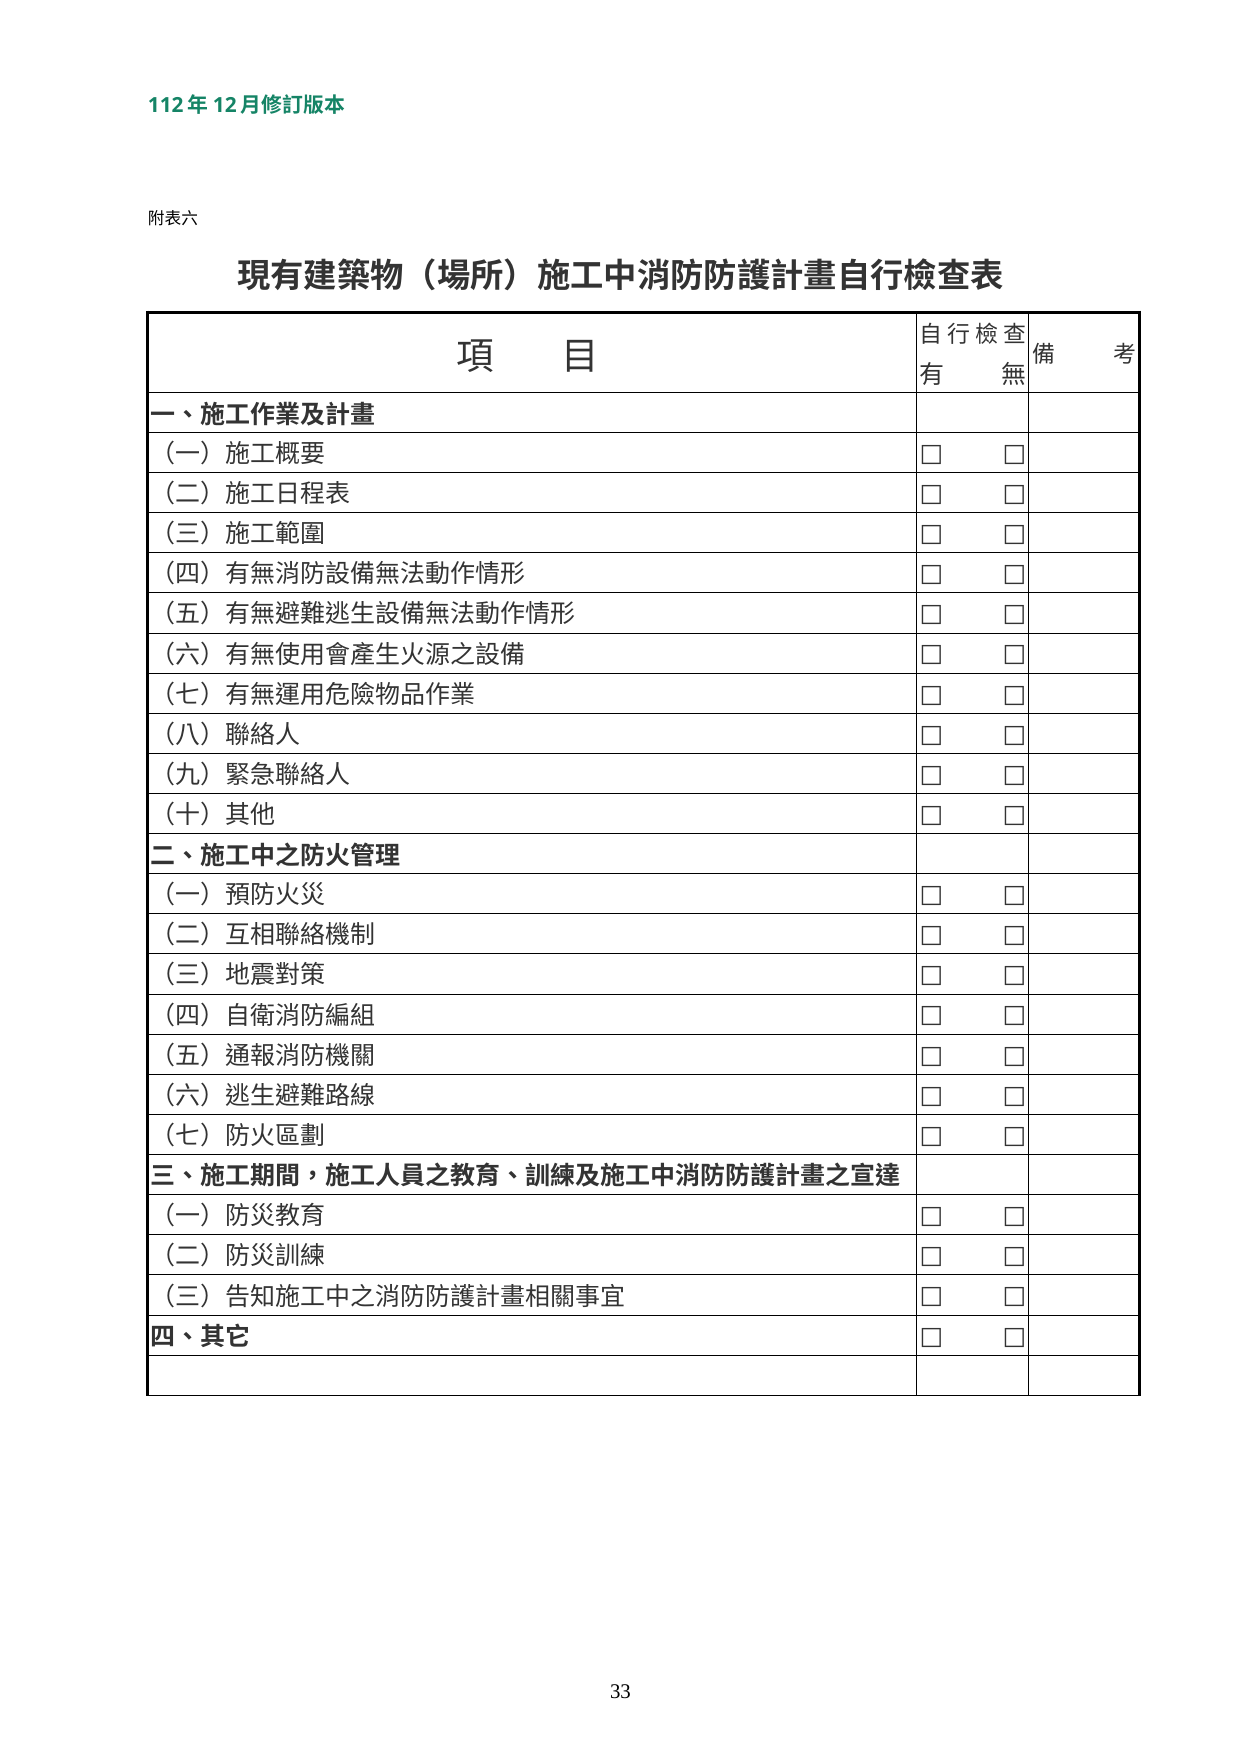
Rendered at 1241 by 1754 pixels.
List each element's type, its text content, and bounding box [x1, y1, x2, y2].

table_cell [917, 1155, 1028, 1194]
table_cell □ □ [917, 874, 1028, 913]
table_cell （五）有無避難逃生設備無法動作情形 [149, 593, 916, 632]
table_cell □ □ [917, 473, 1028, 512]
table_cell [1029, 1115, 1138, 1154]
table_cell [149, 1356, 916, 1395]
table_cell （一）施工概要 [149, 433, 916, 472]
table_cell [1029, 634, 1138, 672]
table_cell [1029, 914, 1138, 953]
table_cell [917, 1356, 1028, 1395]
table_cell [1029, 794, 1138, 833]
table_cell （二）施工日程表 [149, 473, 916, 512]
table_cell [917, 393, 1028, 432]
table_cell [1029, 714, 1138, 753]
table_cell 有 無 [917, 351, 1028, 392]
table_cell （一）防災教育 [149, 1195, 916, 1234]
table_cell [1029, 754, 1138, 793]
table_cell [1029, 1155, 1138, 1194]
table_cell （一）預防火災 [149, 874, 916, 913]
table_cell （三）告知施工中之消防防護計畫相關事宜 [149, 1275, 916, 1314]
table_header 自行檢查 [917, 314, 1028, 351]
table_cell □ □ [917, 593, 1028, 632]
table_cell [1029, 593, 1138, 632]
table_cell [1029, 674, 1138, 713]
table_cell [1029, 433, 1138, 472]
table_cell [1029, 874, 1138, 913]
table_cell □ □ [917, 1035, 1028, 1074]
table_cell □ □ [917, 1275, 1028, 1314]
table_cell □ □ [917, 634, 1028, 672]
table_cell □ □ [917, 1075, 1028, 1114]
text 現有建築物（場所）施工中消防防護計畫自行檢查表 [148, 236, 1092, 311]
table_cell [1029, 1235, 1138, 1274]
table_cell [1029, 1356, 1138, 1395]
table_cell □ □ [917, 433, 1028, 472]
table_header 項 目 [149, 314, 916, 392]
table_cell □ □ [917, 1115, 1028, 1154]
table_cell （五）通報消防機關 [149, 1035, 916, 1074]
table_cell （六）逃生避難路線 [149, 1075, 916, 1114]
table_header 備考 [1029, 314, 1138, 392]
table_cell （四）自衛消防編組 [149, 995, 916, 1034]
table_cell （七）防火區劃 [149, 1115, 916, 1154]
table_cell [1029, 553, 1138, 592]
table_cell （三）地震對策 [149, 954, 916, 993]
table_cell 三、施工期間，施工人員之教育、訓練及施工中消防防護計畫之宣達 [149, 1155, 916, 1194]
table_cell [1029, 1316, 1138, 1354]
table_cell （七）有無運用危險物品作業 [149, 674, 916, 713]
table_cell □ □ [917, 754, 1028, 793]
table_cell [1029, 1275, 1138, 1314]
table_cell （四）有無消防設備無法動作情形 [149, 553, 916, 592]
table_cell （二）防災訓練 [149, 1235, 916, 1274]
table_cell 四、其它 [149, 1316, 916, 1354]
table_cell （六）有無使用會產生火源之設備 [149, 634, 916, 672]
table_cell 一、施工作業及計畫 [149, 393, 916, 432]
table_cell □ □ [917, 1195, 1028, 1234]
table_cell （十）其他 [149, 794, 916, 833]
table_cell □ □ [917, 714, 1028, 753]
table_cell （三）施工範圍 [149, 513, 916, 552]
table_cell 二、施工中之防火管理 [149, 834, 916, 873]
table_cell □ □ [917, 914, 1028, 953]
table_cell □ □ [917, 954, 1028, 993]
table_cell [1029, 1195, 1138, 1234]
table_cell （二）互相聯絡機制 [149, 914, 916, 953]
table_cell □ □ [917, 553, 1028, 592]
table_cell □ □ [917, 674, 1028, 713]
table_cell [1029, 473, 1138, 512]
table_cell □ □ [917, 1235, 1028, 1274]
table_cell [1029, 954, 1138, 993]
table_cell [1029, 995, 1138, 1034]
table_cell [1029, 393, 1138, 432]
table_cell [917, 834, 1028, 873]
table_cell □ □ [917, 1316, 1028, 1354]
table_cell □ □ [917, 513, 1028, 552]
table_cell [1029, 834, 1138, 873]
table_cell [1029, 1075, 1138, 1114]
table_cell □ □ [917, 995, 1028, 1034]
text 附表六 [148, 198, 1092, 236]
table_cell （九）緊急聯絡人 [149, 754, 916, 793]
table_cell □ □ [917, 794, 1028, 833]
table_cell （八）聯絡人 [149, 714, 916, 753]
table_cell [1029, 1035, 1138, 1074]
table_cell [1029, 513, 1138, 552]
